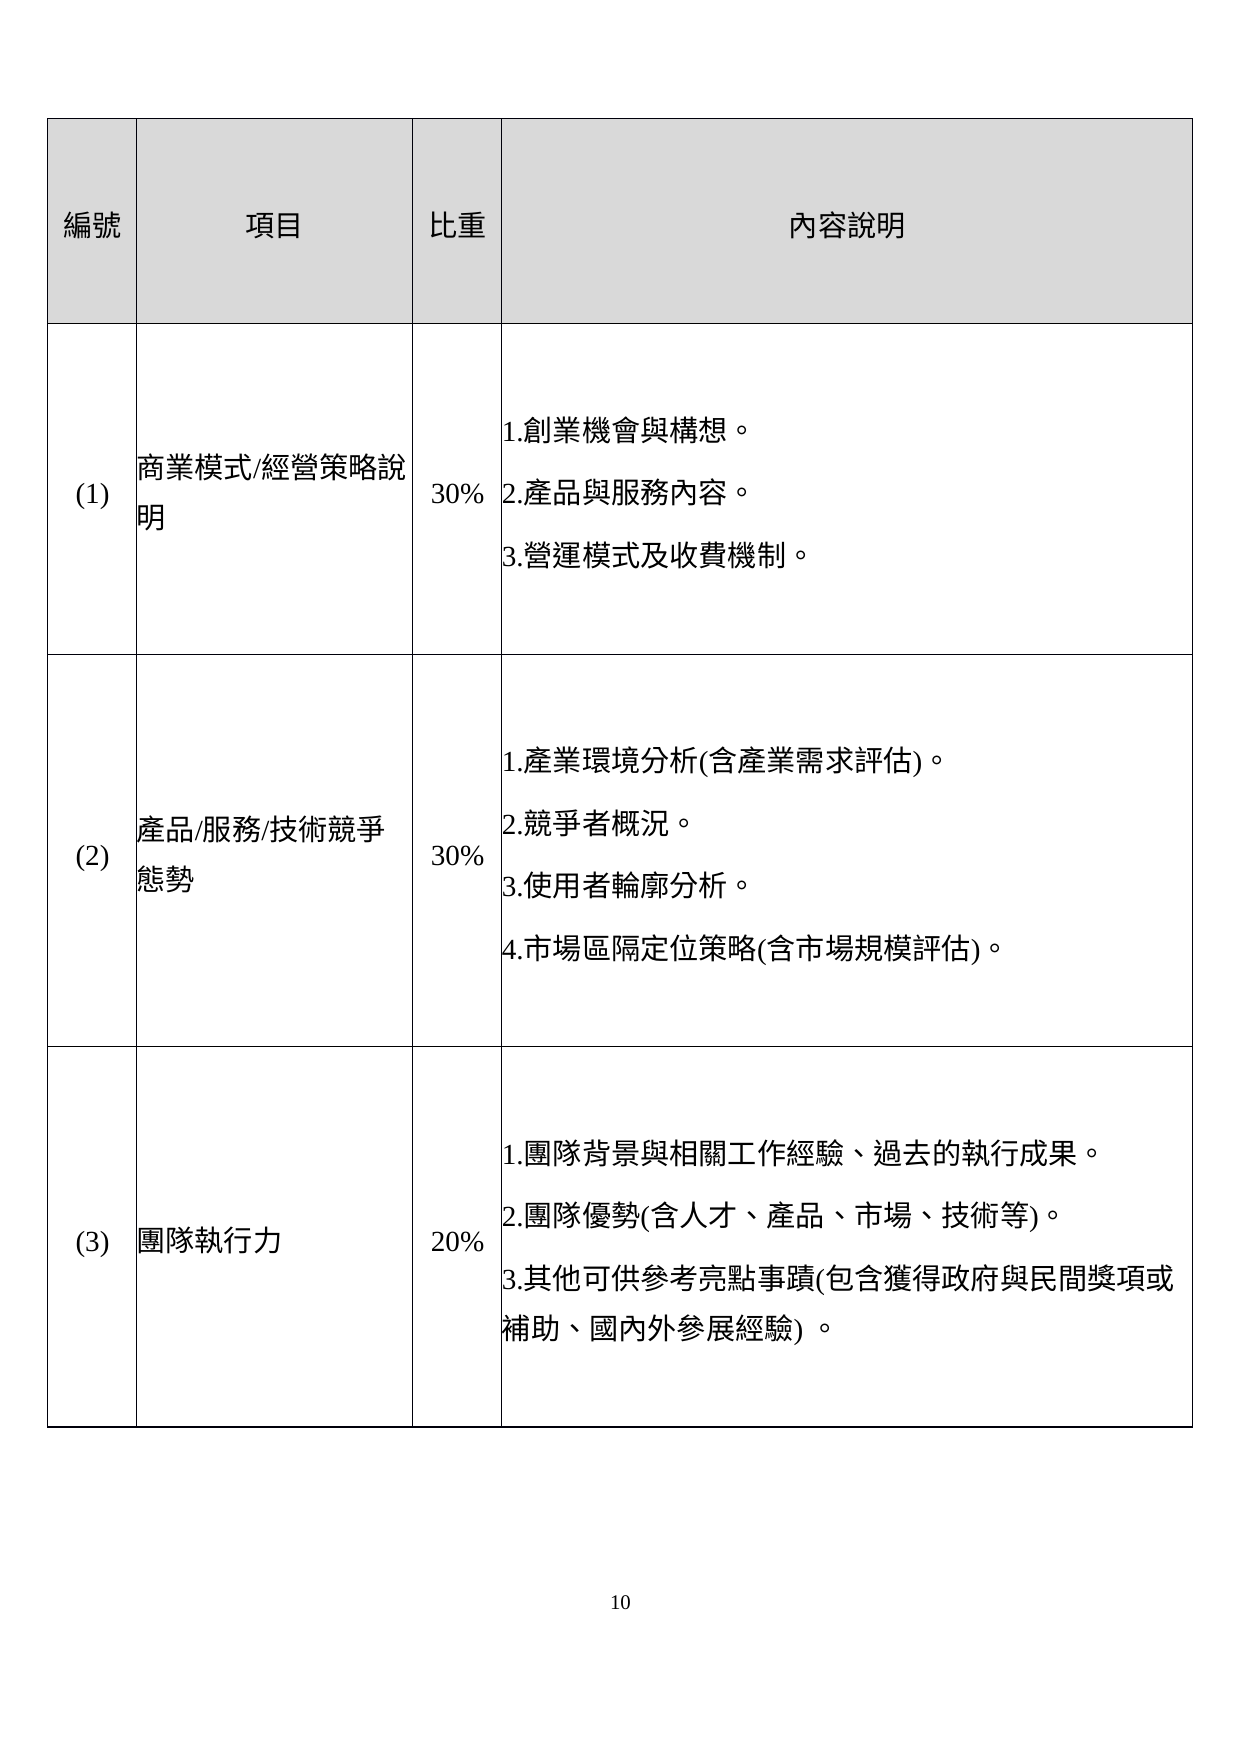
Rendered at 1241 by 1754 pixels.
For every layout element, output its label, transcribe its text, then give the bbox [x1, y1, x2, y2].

table_header 項目 [137, 119, 412, 323]
table_cell (3) [48, 1047, 136, 1426]
table_cell (1) [48, 324, 136, 653]
table_cell 30% [413, 324, 501, 653]
table_cell (2) [48, 655, 136, 1046]
table_cell 20% [413, 1047, 501, 1426]
table_header 內容說明 [502, 119, 1192, 323]
table_cell 產品/服務/技術競爭態勢 [137, 655, 412, 1046]
table_cell 商業模式/經營策略說明 [137, 324, 412, 653]
table_header 比重 [413, 119, 501, 323]
table_cell 30% [413, 655, 501, 1046]
table_cell 1.產業環境分析(含產業需求評估)。 2.競爭者概況。 3.使用者輪廓分析。 4.市場區隔定位策略(含市場規模評估)。 [502, 655, 1192, 1046]
table_cell 團隊執行力 [137, 1047, 412, 1426]
table_cell 1.創業機會與構想。 2.產品與服務內容。 3.營運模式及收費機制。 [502, 324, 1192, 653]
table_header 編號 [48, 119, 136, 323]
table_cell 1.團隊背景與相關工作經驗、過去的執行成果。 2.團隊優勢(含人才、產品、市場、技術等)。 3.其他可供參考亮點事蹟(包含獲得政府與民間獎項或補助、國內外參展經驗) 。 [502, 1047, 1192, 1426]
